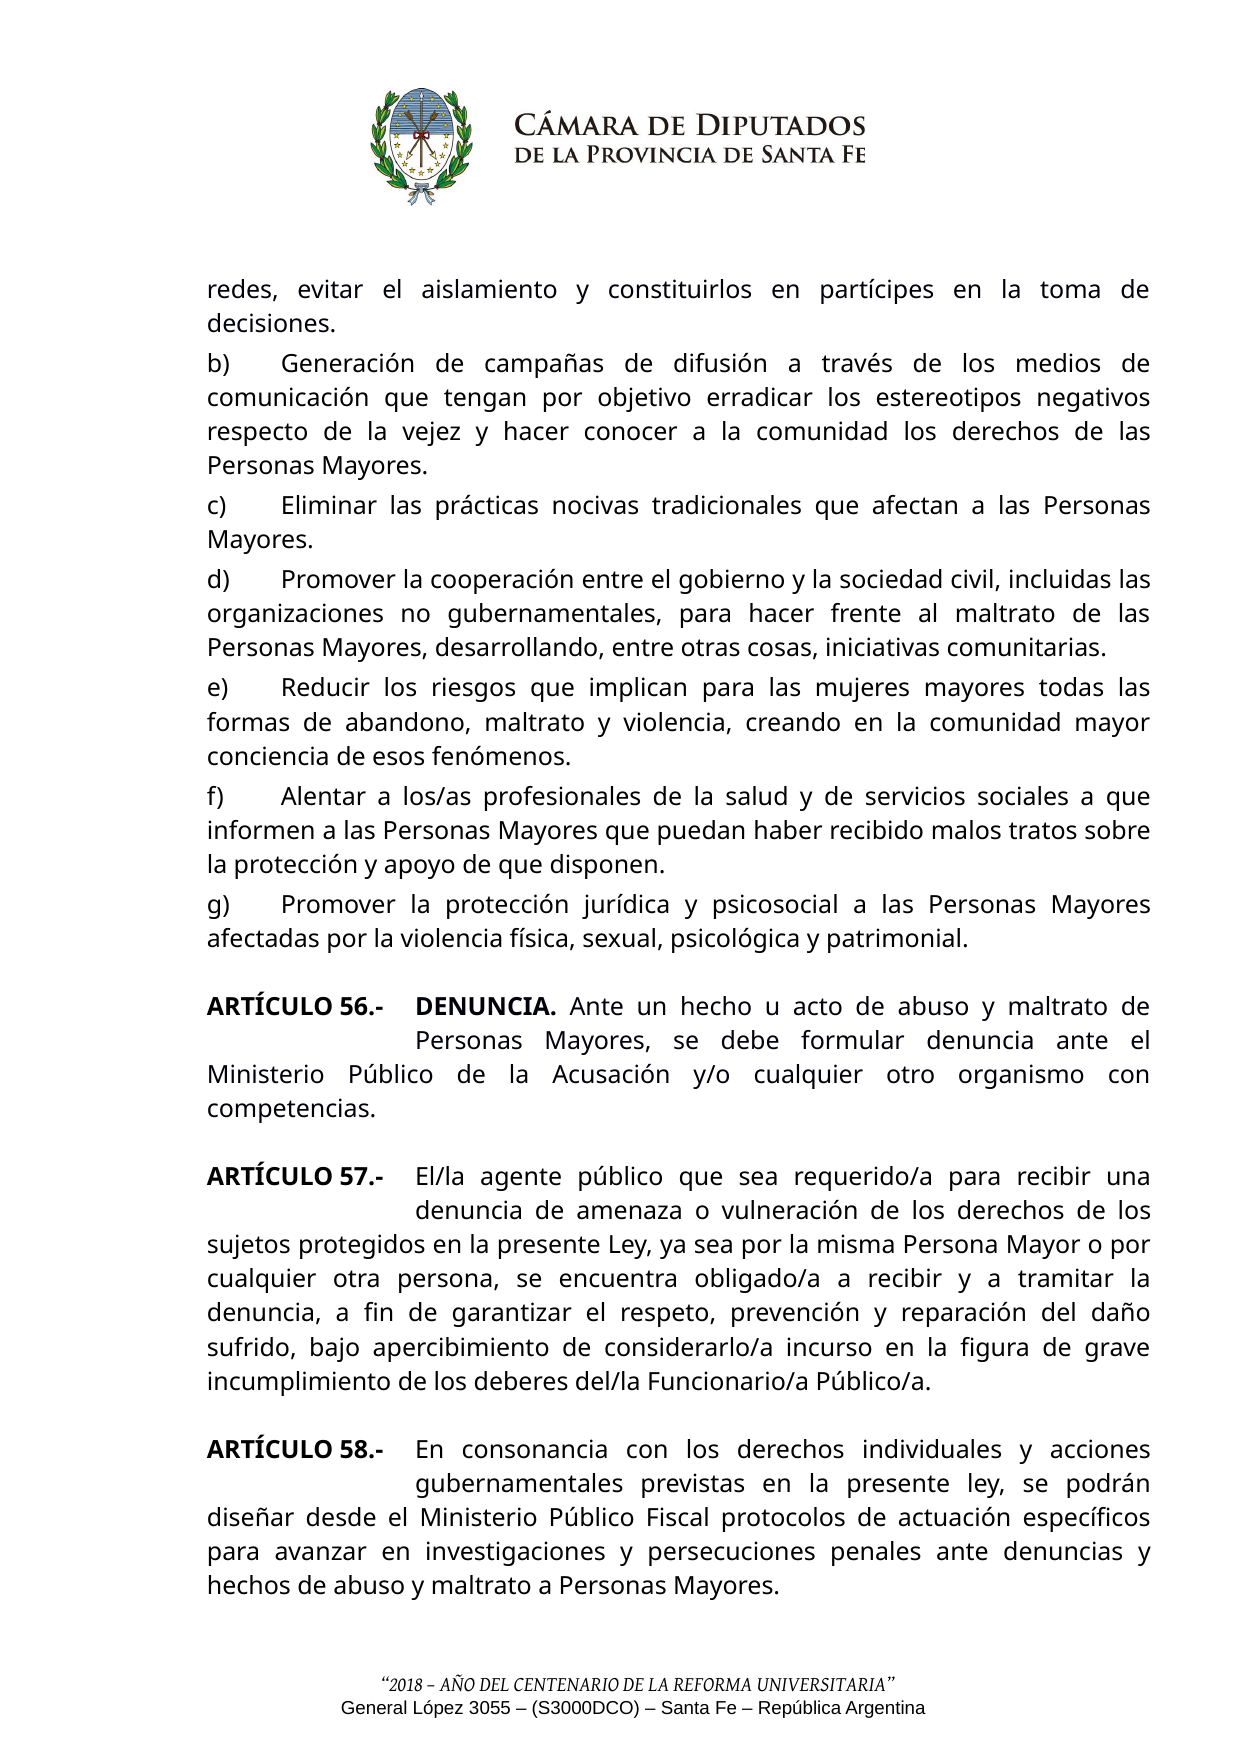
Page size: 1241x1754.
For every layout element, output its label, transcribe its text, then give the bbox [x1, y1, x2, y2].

text DENUNCIA. Ante un hecho u acto de abuso y maltrato de Personas Mayores, se debe formular denuncia ante el Ministerio Público de la Acusación y/o cualquier otro organismo con competencias. [207, 988, 1152, 1125]
text En consonancia con los derechos individuales y acciones gubernamentales previstas en la presente ley, se podrán diseñar desde el Ministerio Público Fiscal protocolos de actuación específicos para avanzar en investigaciones y persecuciones penales ante denuncias y hechos de abuso y maltrato a Personas Mayores. [207, 1431, 1152, 1602]
table_header ARTÍCULO 58.- [207, 1431, 415, 1482]
picture [370, 88, 866, 210]
text c) Eliminar las prácticas nocivas tradicionales que afectan a las Personas Mayores. [207, 488, 1152, 556]
table_header ARTÍCULO 56.- [207, 989, 415, 1039]
text El/la agente público que sea requerido/a para recibir una denuncia de amenaza o vulneración de los derechos de los sujetos protegidos en la presente Ley, ya sea por la misma Persona Mayor o por cualquier otra persona, se encuentra obligado/a a recibir y a tramitar la denuncia, a fin de garantizar el respeto, prevención y reparación del daño sufrido, bajo apercibimiento de considerarlo/a incurso en la figura de grave incumplimiento de los deberes del/la Funcionario/a Público/a. [207, 1159, 1152, 1397]
text redes, evitar el aislamiento y constituirlos en partícipes en la toma de decisiones. [207, 272, 1152, 340]
table_header ARTÍCULO 57.- [207, 1159, 415, 1209]
text f) Alentar a los/as profesionales de la salud y de servicios sociales a que informen a las Personas Mayores que puedan haber recibido malos tratos sobre la protección y apoyo de que disponen. [207, 778, 1152, 880]
text d) Promover la cooperación entre el gobierno y la sociedad civil, incluidas las organizaciones no gubernamentales, para hacer frente al maltrato de las Personas Mayores, desarrollando, entre otras cosas, iniciativas comunitarias. [207, 562, 1152, 664]
text b) Generación de campañas de difusión a través de los medios de comunicación que tengan por objetivo erradicar los estereotipos negativos respecto de la vejez y hacer conocer a la comunidad los derechos de las Personas Mayores. [207, 346, 1152, 482]
text e) Reducir los riesgos que implican para las mujeres mayores todas las formas de abandono, maltrato y violencia, creando en la comunidad mayor conciencia de esos fenómenos. [207, 670, 1152, 772]
text g) Promover la protección jurídica y psicosocial a las Personas Mayores afectadas por la violencia física, sexual, psicológica y patrimonial. [207, 886, 1152, 954]
